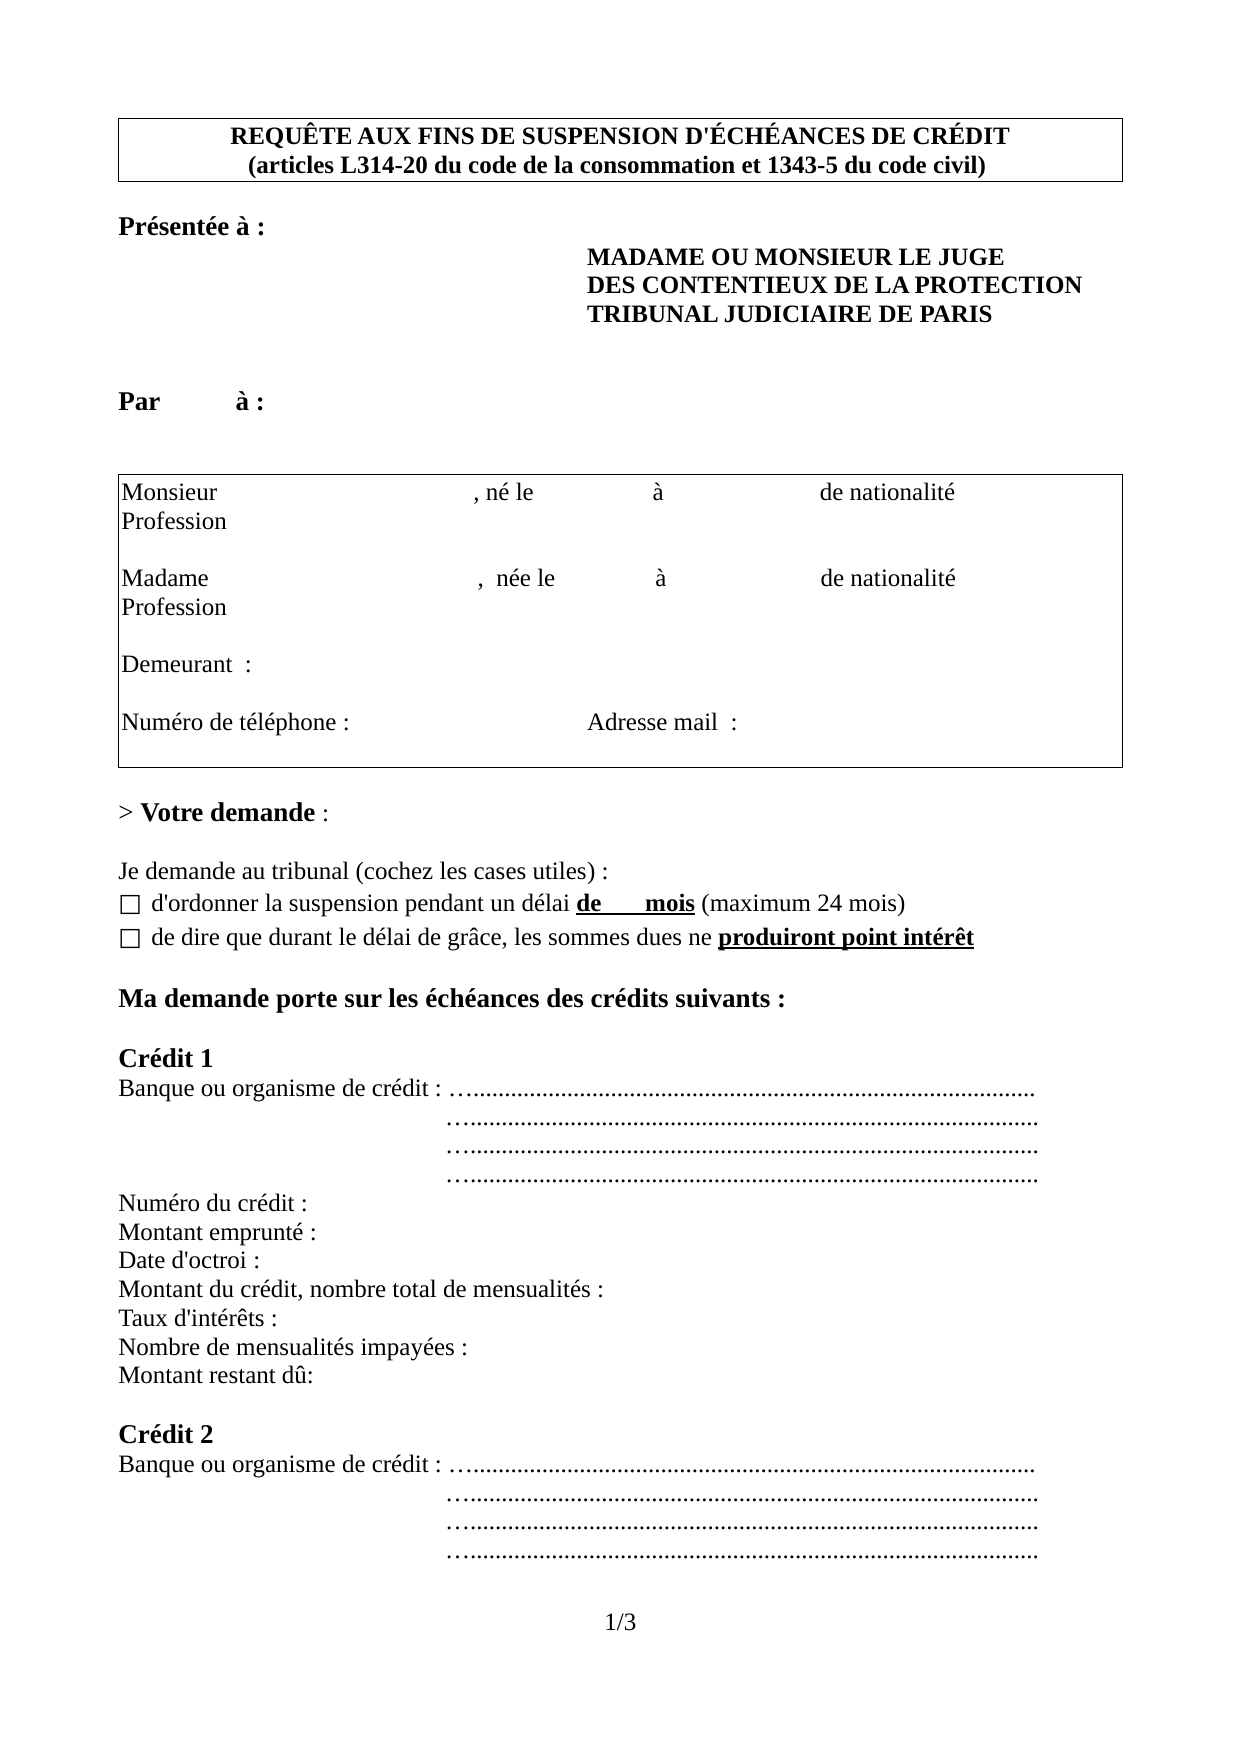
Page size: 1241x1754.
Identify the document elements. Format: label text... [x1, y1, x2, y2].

text Nombre de mensualités impayées : [118, 1332, 1122, 1360]
text Date d'octroi : [118, 1245, 1122, 1274]
text REQUÊTE AUX FINS DE SUSPENSION D'ÉCHÉANCES DE CRÉDIT [119, 119, 1122, 147]
text MADAME OU MONSIEUR LE JUGE [118, 242, 1122, 270]
text …........................................................................................... [118, 1159, 1122, 1188]
text Montant emprunté : [118, 1217, 1122, 1245]
text Madame , née le à de nationalité [119, 560, 1122, 589]
text Taux d'intérêts : [118, 1303, 1122, 1332]
text Profession [119, 589, 1122, 621]
text Numéro du crédit : [118, 1188, 1122, 1217]
text Monsieur , né le à de nationalité [119, 475, 1122, 503]
text Crédit 1 [118, 1042, 1122, 1073]
text DES CONTENTIEUX DE LA PROTECTION [118, 270, 1122, 299]
text > Votre demande : [118, 796, 1122, 827]
text …........................................................................................... [118, 1102, 1122, 1130]
text Ma demande porte sur les échéances des crédits suivants : [118, 982, 1122, 1013]
text …........................................................................................... [118, 1506, 1122, 1535]
text □ d'ordonner la suspension pendant un délai de mois (maximum 24 mois) [118, 885, 1122, 919]
text Demeurant : [119, 646, 1122, 678]
text …........................................................................................... [118, 1130, 1122, 1159]
text Banque ou organisme de crédit : ….......................................................................................... [118, 1449, 1122, 1478]
text (articles L314-20 du code de la consommation et 1343-5 du code civil) [119, 147, 1122, 181]
text Par à : [118, 385, 1122, 416]
text Crédit 2 [118, 1418, 1122, 1449]
text Banque ou organisme de crédit : ….......................................................................................... [118, 1073, 1122, 1102]
text Numéro de téléphone : Adresse mail : [119, 704, 1122, 736]
text Montant du crédit, nombre total de mensualités : [118, 1274, 1122, 1303]
text Présentée à : [118, 210, 1122, 242]
text Montant restant dû: [118, 1360, 1122, 1389]
text □ de dire que durant le délai de grâce, les sommes dues ne produiront point intérêt [118, 919, 1122, 953]
text …........................................................................................... [118, 1535, 1122, 1564]
text …........................................................................................... [118, 1478, 1122, 1506]
text Je demande au tribunal (cochez les cases utiles ) : [118, 856, 1122, 885]
text Profession [119, 503, 1122, 534]
text TRIBUNAL JUDICIAIRE DE PARIS [118, 299, 1122, 328]
